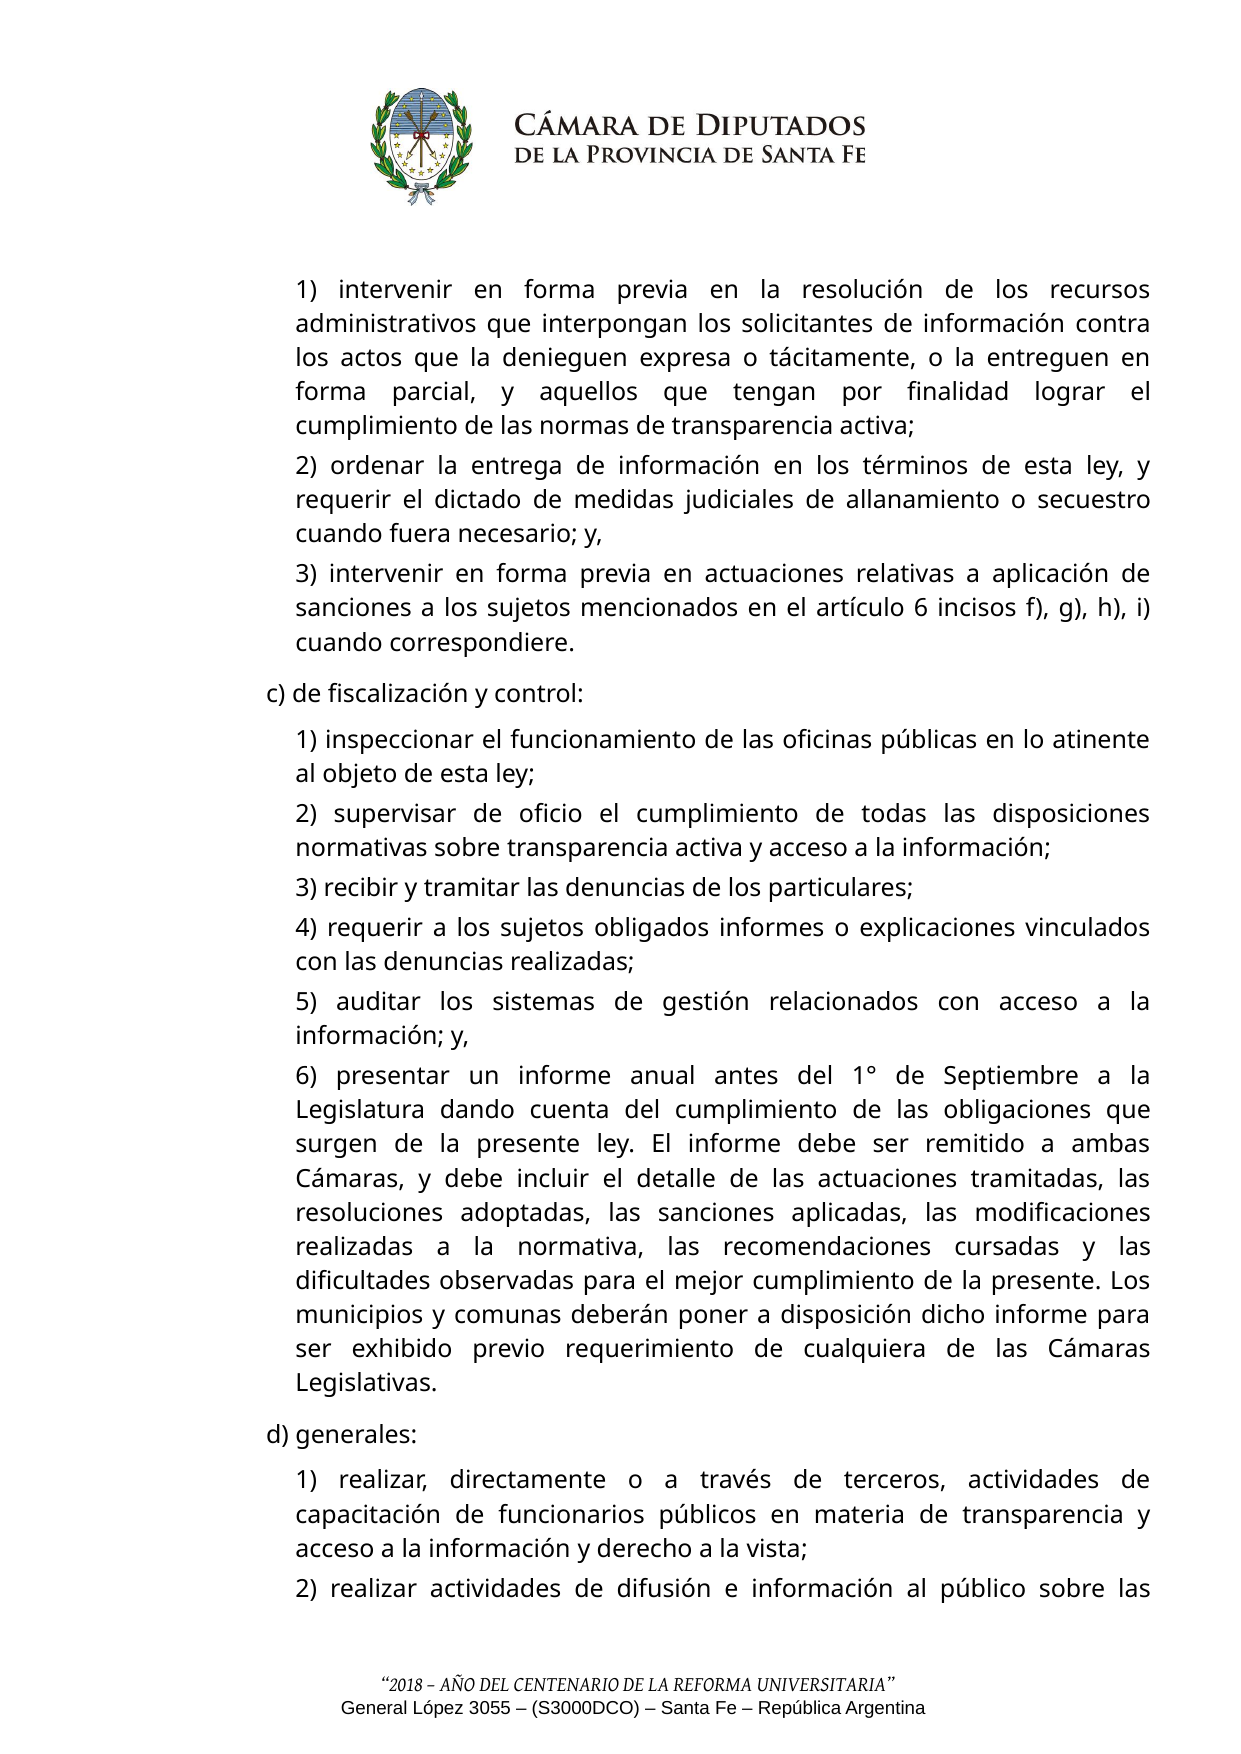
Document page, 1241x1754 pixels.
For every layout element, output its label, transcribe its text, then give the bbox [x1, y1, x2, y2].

text 1) realizar, directamente o a través de terceros, actividades de capacitación de funcionarios públicos en materia de transparencia y acceso a la información y derecho a la vista; [295, 1462, 1152, 1564]
text 3) recibir y tramitar las denuncias de los particulares; [295, 870, 1152, 904]
text 1) inspeccionar el funcionamiento de las oficinas públicas en lo atinente al objeto de esta ley; [295, 722, 1152, 790]
text 5) auditar los sistemas de gestión relacionados con acceso a la información; y, [295, 984, 1152, 1052]
picture [370, 88, 866, 210]
text 2) realizar actividades de difusión e información al público sobre las [295, 1570, 1152, 1604]
text 6) presentar un informe anual antes del 1° de Septiembre a la Legislatura dando cuenta del cumplimiento de las obligaciones que surgen de la presente ley. El informe debe ser remitido a ambas Cámaras, y debe incluir el detalle de las actuaciones tramitadas, las resoluciones adoptadas, las sanciones aplicadas, las modificaciones realizadas a la normativa, las recomendaciones cursadas y las dificultades observadas para el mejor cumplimiento de la presente. Los municipios y comunas deberán poner a disposición dicho informe para ser exhibido previo requerimiento de cualquiera de las Cámaras Legislativas. [295, 1058, 1152, 1399]
text 1) intervenir en forma previa en la resolución de los recursos administrativos que interpongan los solicitantes de información contra los actos que la denieguen expresa o tácitamente, o la entreguen en forma parcial, y aquellos que tengan por finalidad lograr el cumplimiento de las normas de transparencia activa; [295, 272, 1152, 442]
text 4) requerir a los sujetos obligados informes o explicaciones vinculados con las denuncias realizadas; [295, 910, 1152, 978]
text d) generales: [266, 1416, 1152, 1450]
text c) de fiscalización y control: [266, 676, 1152, 710]
text 2) ordenar la entrega de información en los términos de esta ley, y requerir el dictado de medidas judiciales de allanamiento o secuestro cuando fuera necesario; y, [295, 448, 1152, 550]
text 2) supervisar de oficio el cumplimiento de todas las disposiciones normativas sobre transparencia activa y acceso a la información; [295, 796, 1152, 864]
text 3) intervenir en forma previa en actuaciones relativas a aplicación de sanciones a los sujetos mencionados en el artículo 6 incisos f), g), h), i) cuando correspondiere. [295, 556, 1152, 658]
